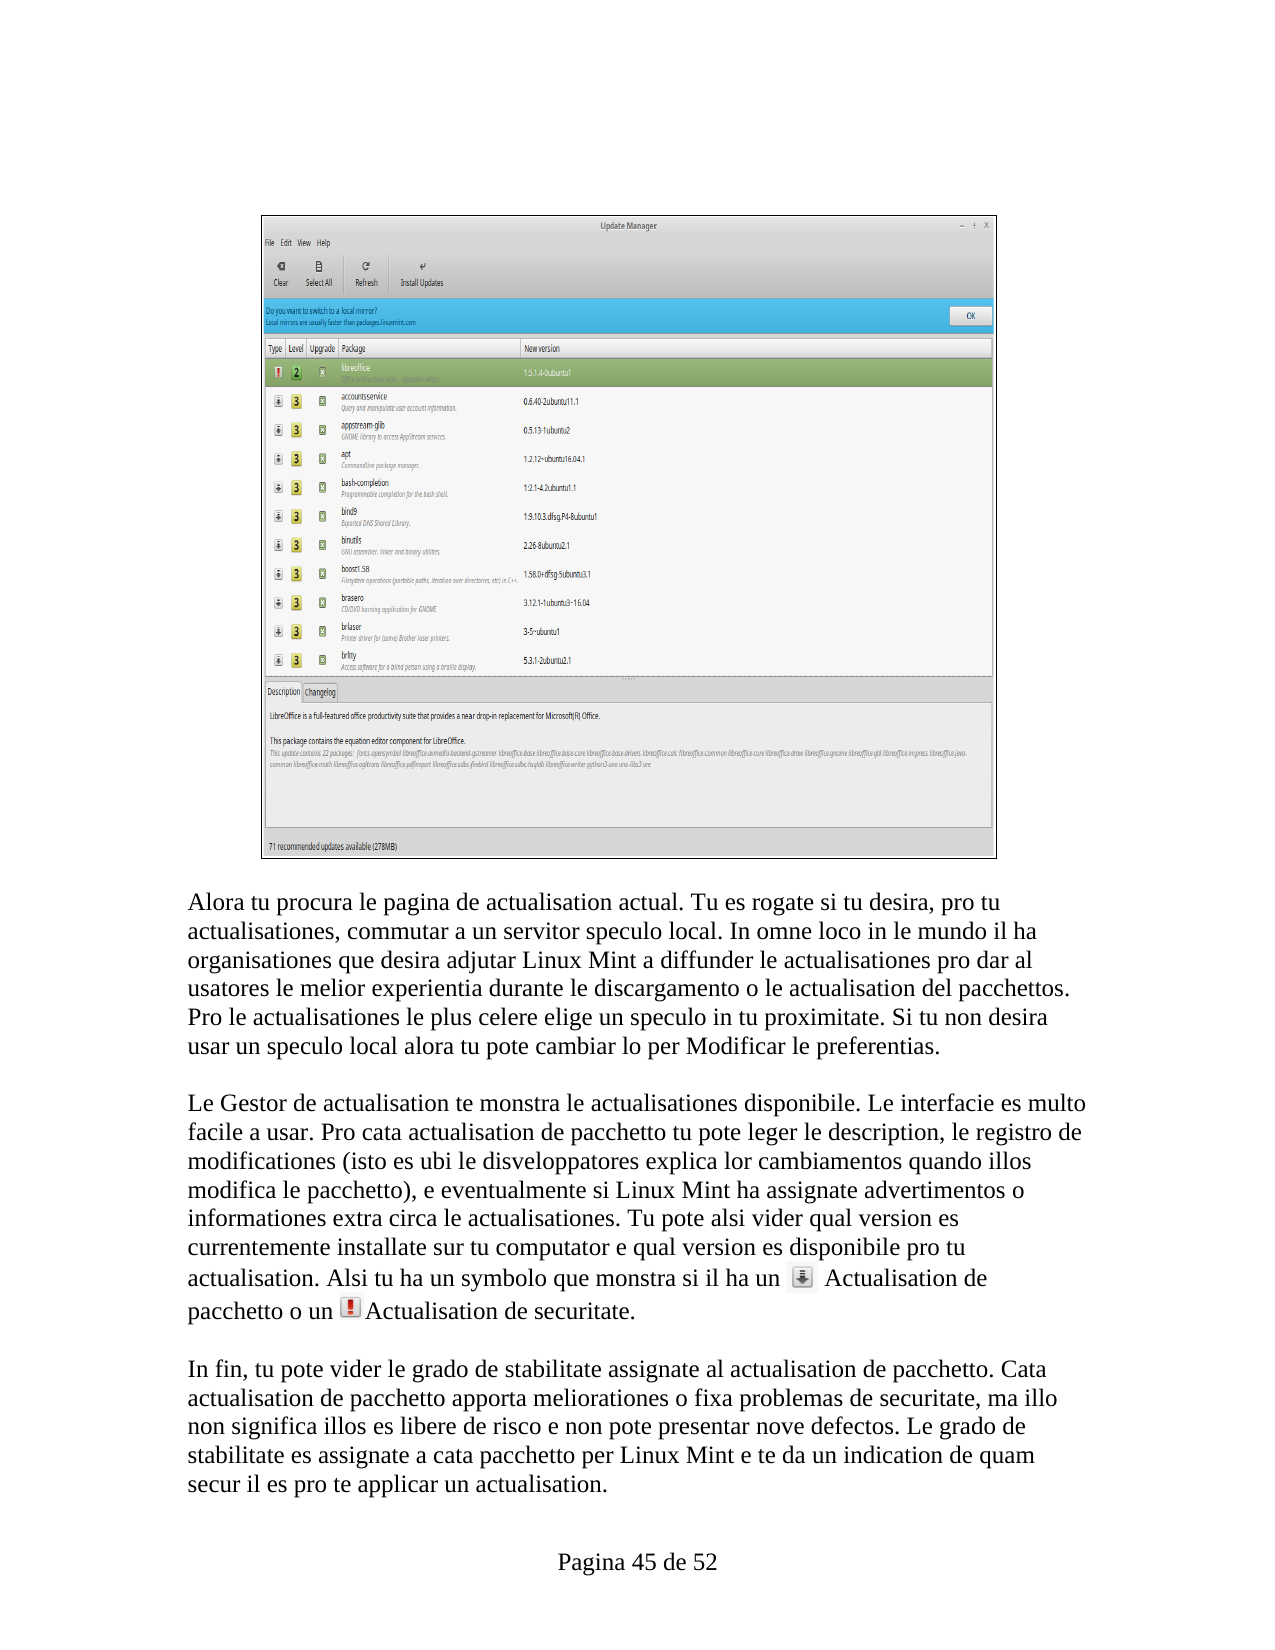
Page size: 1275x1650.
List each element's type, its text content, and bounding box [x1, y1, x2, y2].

text Alora tu procura le pagina de actualisation actual. Tu es rogate si tu desira, pro tu actualisationes, commutar a un servitor speculo local. In omne loco in le mundo il ha organisationes que desira adjutar Linux Mint a diffunder le actualisationes pro dar al usatores le melior experientia durante le discargamento o le actualisation del pacchettos. Pro le actualisationes le plus celere elige un speculo in tu proximitate. Si tu non desira usar un speculo local alora tu pote cambiar lo per Modificar le preferentias. [187, 887, 1087, 1060]
text In fin, tu pote vider le grado de stabilitate assignate al actualisation de pacchetto. Cata actualisation de pacchetto apporta meliorationes o fixa problemas de securitate, ma illo non significa illos es libere de risco e non pote presentar nove defectos. Le grado de stabilitate es assignate a cata pacchetto per Linux Mint e te da un indication de quam secur il es pro te applicar un actualisation. [187, 1354, 1087, 1498]
picture [263, 217, 994, 856]
text Le Gestor de actualisation te monstra le actualisationes disponibile. Le interfacie es multo facile a usar. Pro cata actualisation de pacchetto tu pote leger le description, le registro de modificationes (isto es ubi le disveloppatores explica lor cambiamentos quando illos modifica le pacchetto), e eventualmente si Linux Mint ha assignate advertimentos o informationes extra circa le actualisationes. Tu pote alsi vider qual version es currentemente installate sur tu computator e qual version es disponibile pro tu actualisation. Alsi tu ha un symbolo que monstra si il ha un Actualisation de pacchetto o un Actualisation de securitate. [187, 1088, 1087, 1325]
picture [786, 1261, 818, 1293]
picture [339, 1292, 365, 1320]
